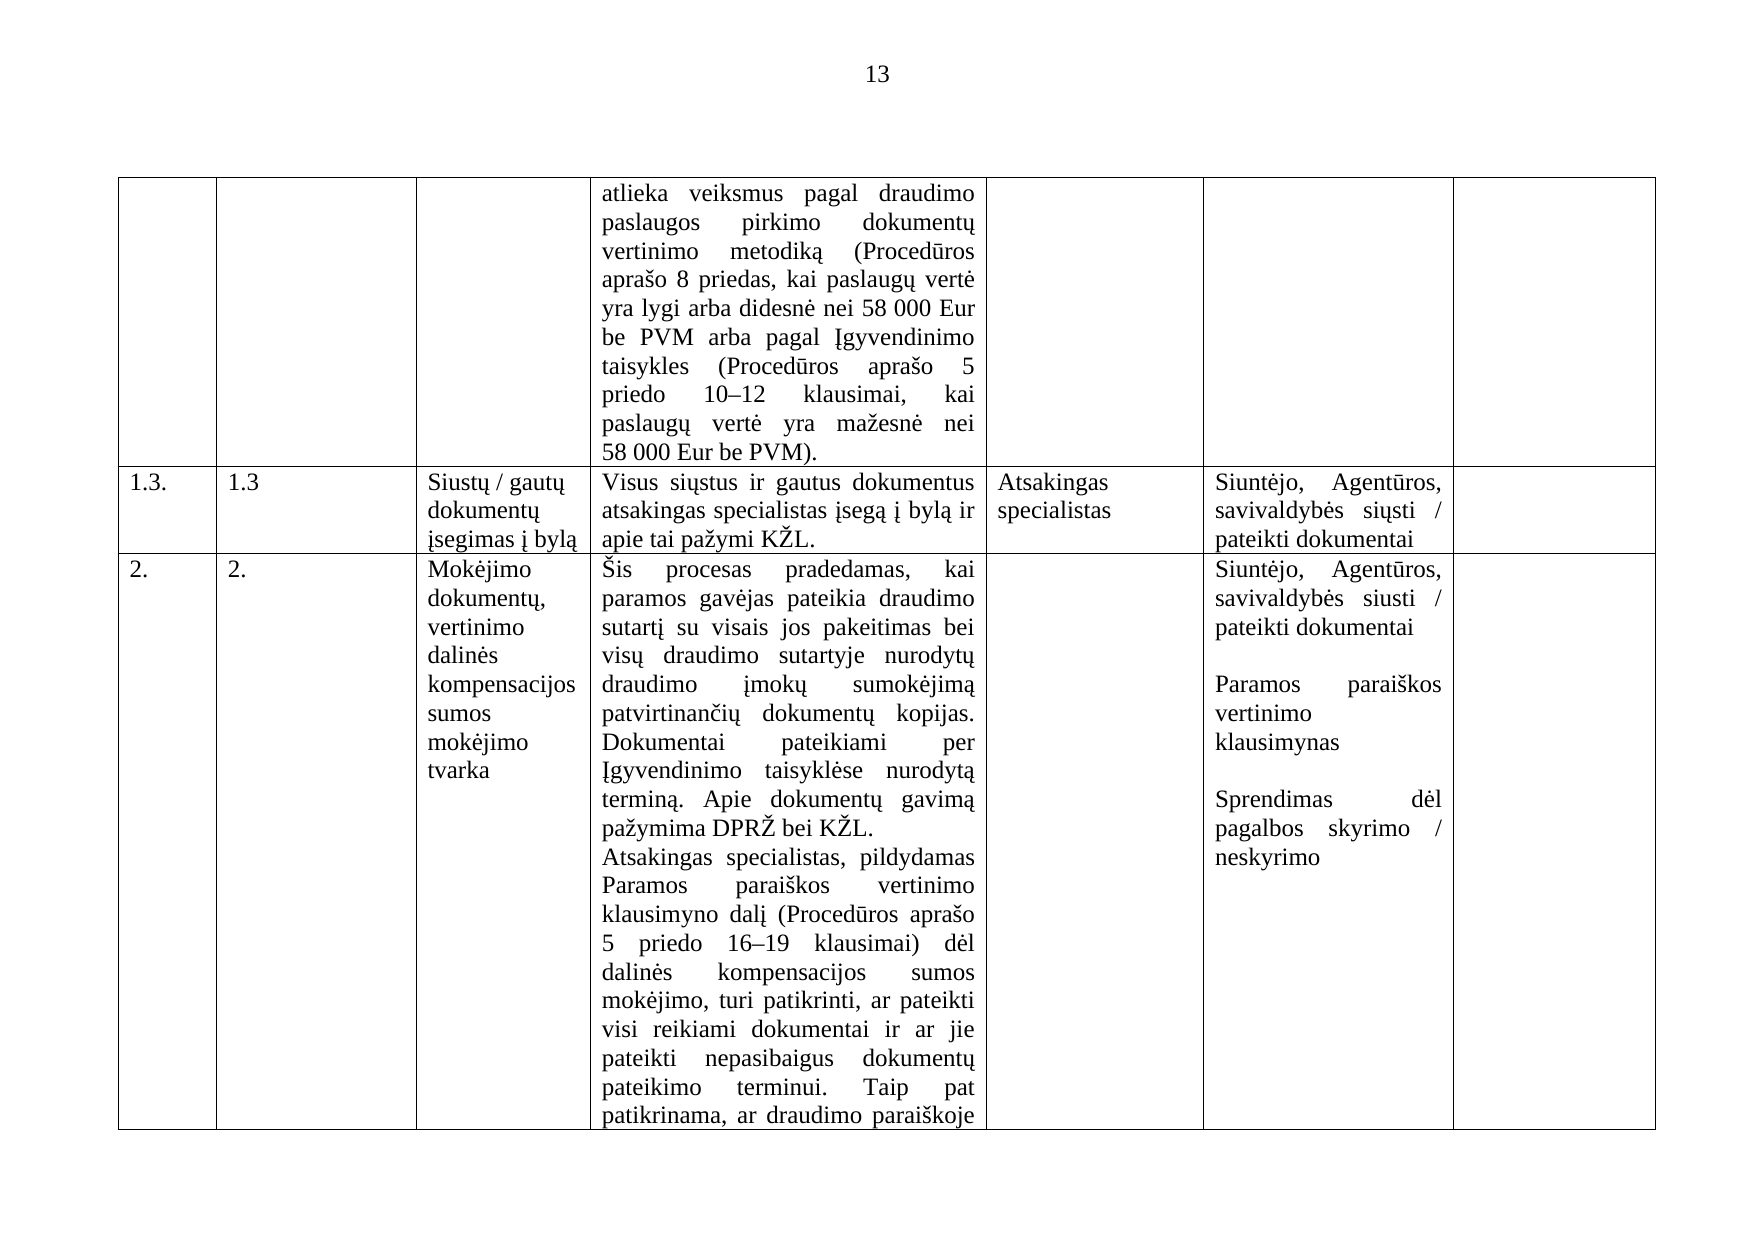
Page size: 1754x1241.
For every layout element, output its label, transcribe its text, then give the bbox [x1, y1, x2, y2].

table_cell 1.3. [119, 467, 216, 553]
table_cell [1454, 467, 1655, 553]
table_cell Šis procesas pradedamas, kai paramos gavėjas pateikia draudimo sutartį su visais jos pakeitimas bei visų draudimo sutartyje nurodytų draudimo įmokų sumokėjimą patvirtinančių dokumentų kopijas. Dokumentai pateikiami per Įgyvendinimo taisyklėse nurodytą terminą. Apie dokumentų gavimą pažymima DPRŽ bei KŽL. Atsakingas specialistas, pildydamas Paramos paraiškos vertinimo klausimyno dalį (Procedūros aprašo 5 priedo 16–19 klausimai) dėl dalinės kompensacijos sumos mokėjimo, turi patikrinti, ar pateikti visi reikiami dokumentai ir ar jie pateikti nepasibaigus dokumentų pateikimo terminui. Taip pat patikrinama, ar draudimo paraiškoje [591, 554, 986, 1129]
table_cell Atsakingas specialistas [987, 467, 1203, 553]
table_cell [1454, 178, 1655, 466]
table_cell [1204, 178, 1453, 466]
table_cell [1454, 554, 1655, 1129]
table_cell Siuntėjo, Agentūros, savivaldybės siųsti / pateikti dokumentai [1204, 467, 1453, 553]
table_cell [1656, 177, 1665, 466]
table_cell 2. [119, 554, 216, 1129]
table_cell Siustų / gautų dokumentų įsegimas į bylą [417, 467, 590, 553]
table_cell [1656, 466, 1665, 553]
table_cell [987, 178, 1203, 466]
table_cell Siuntėjo, Agentūros, savivaldybės siusti / pateikti dokumentai Paramos paraiškos vertinimo klausimynas Sprendimas dėl pagalbos skyrimo / neskyrimo [1204, 554, 1453, 1129]
table_cell [417, 178, 590, 466]
table_cell Visus siųstus ir gautus dokumentus atsakingas specialistas įsegą į bylą ir apie tai pažymi KŽL. [591, 467, 986, 553]
table_cell atlieka veiksmus pagal draudimo paslaugos pirkimo dokumentų vertinimo metodiką (Procedūros aprašo 8 priedas, kai paslaugų vertė yra lygi arba didesnė nei 58 000 Eur be PVM arba pagal Įgyvendinimo taisykles (Procedūros aprašo 5 priedo 10–12 klausimai, kai paslaugų vertė yra mažesnė nei 58 000 Eur be PVM). [591, 178, 986, 466]
table_cell [119, 178, 216, 466]
table_cell [987, 554, 1203, 1129]
table_cell 2. [217, 554, 416, 1129]
table_cell [217, 178, 416, 466]
table_cell 1.3 [217, 467, 416, 553]
table_cell [1656, 553, 1665, 1129]
table_cell Mokėjimo dokumentų, vertinimo dalinės kompensacijos sumos mokėjimo tvarka [417, 554, 590, 1129]
